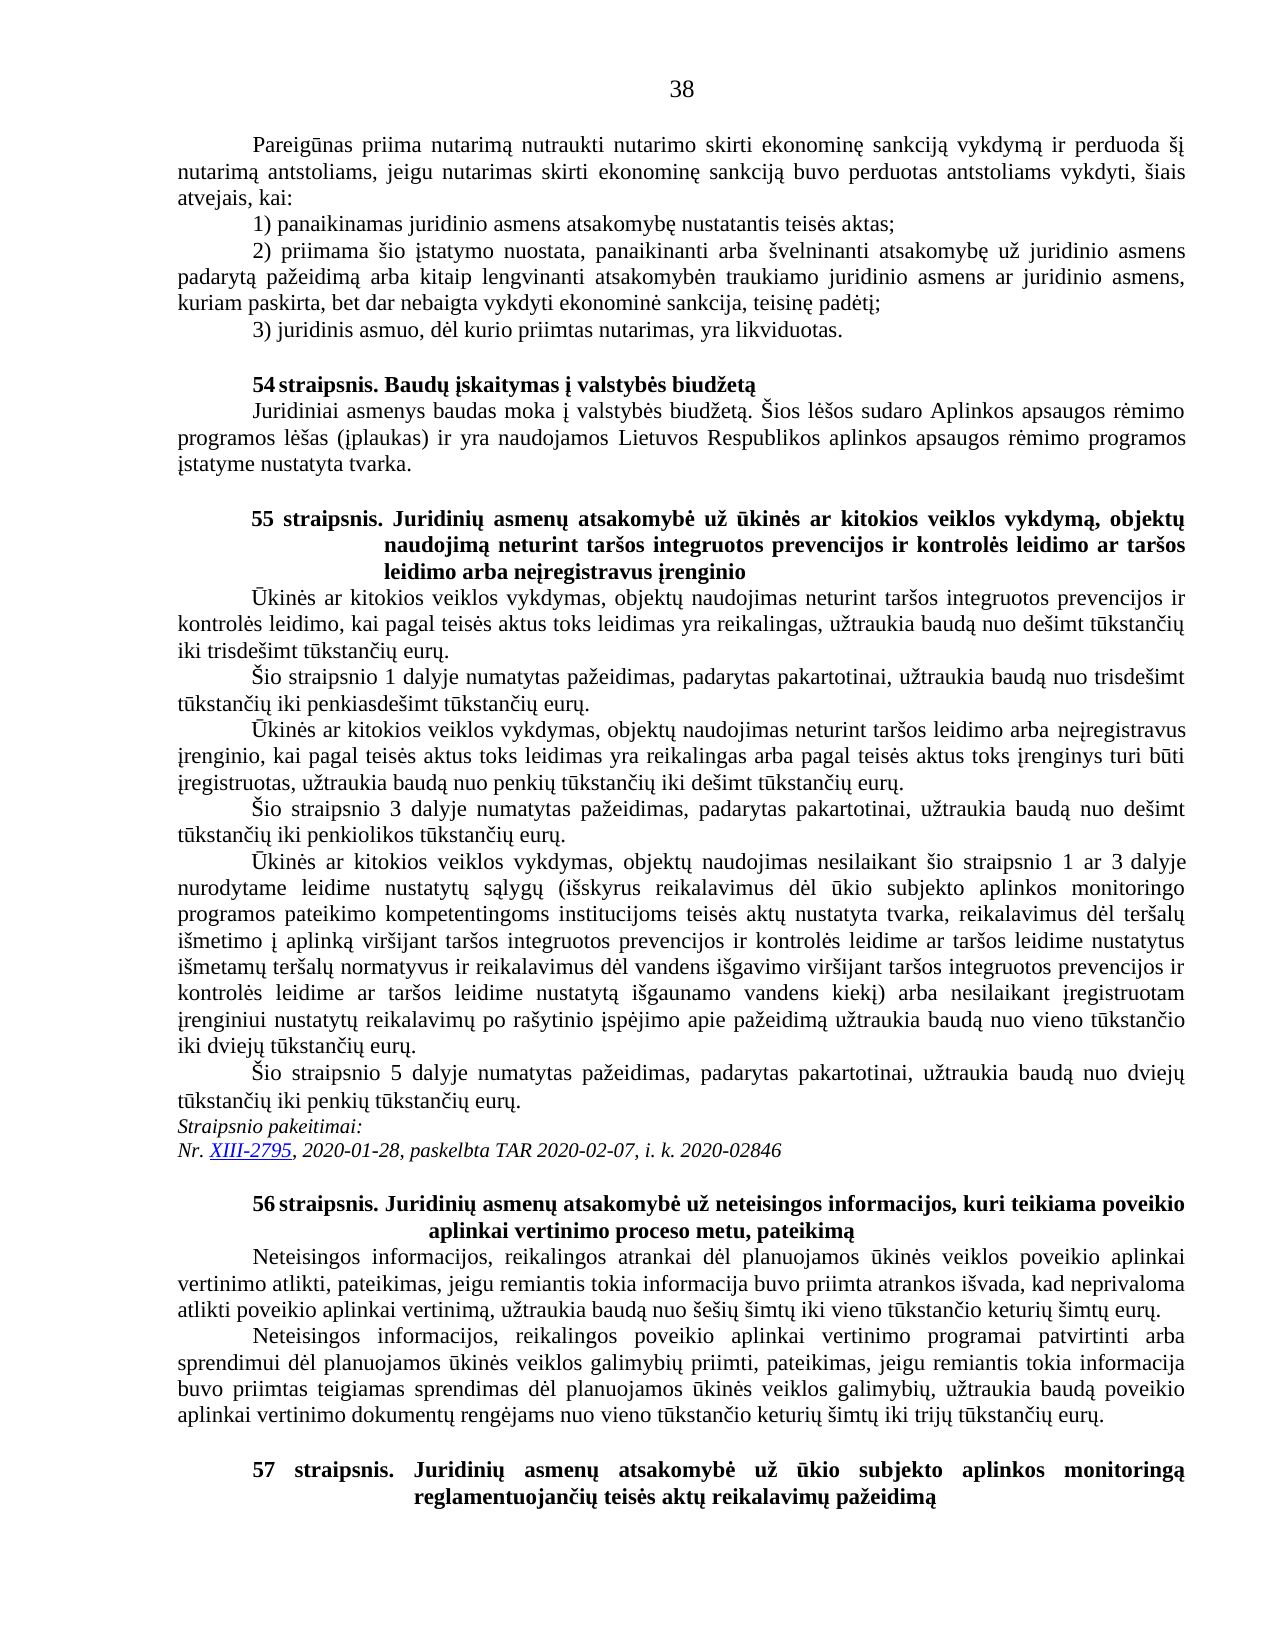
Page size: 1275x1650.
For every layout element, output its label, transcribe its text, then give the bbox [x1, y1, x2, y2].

text 54 straipsnis. Baudų įskaitymas į valstybės biudžetą [177, 371, 1186, 397]
text Neteisingos informacijos, reikalingos atrankai dėl planuojamos ūkinės veiklos poveikio aplinkai vertinimo atlikti, pateikimas, jeigu remiantis tokia informacija buvo priimta atrankos išvada, kad neprivaloma atlikti poveikio aplinkai vertinimą, užtraukia baudą nuo šešių šimtų iki vieno tūkstančio keturių šimtų eurų. [177, 1243, 1186, 1322]
text 55 straipsnis. Juridinių asmenų atsakomybė už ūkinės ar kitokios veiklos vykdymą, objektų naudojimą neturint taršos integruotos prevencijos ir kontrolės leidimo ar taršos leidimo arba neįregistravus įrenginio [251, 505, 1186, 584]
text 56 straipsnis. Juridinių asmenų atsakomybė už neteisingos informacijos, kuri teikiama poveikio aplinkai vertinimo proceso metu, pateikimą [252, 1191, 1186, 1243]
text Juridiniai asmenys baudas moka į valstybės biudžetą. Šios lėšos sudaro Aplinkos apsaugos rėmimo programos lėšas (įplaukas) ir yra naudojamos Lietuvos Respublikos aplinkos apsaugos rėmimo programos įstatyme nustatyta tvarka. [177, 397, 1186, 476]
text 1) panaikinamas juridinio asmens atsakomybę nustatantis teisės aktas; [177, 210, 1186, 237]
text Šio straipsnio 1 dalyje numatytas pažeidimas, padarytas pakartotinai, užtraukia baudą nuo trisdešimt tūkstančių iki penkiasdešimt tūkstančių eurų. [177, 663, 1186, 716]
text 2) priimama šio įstatymo nuostata, panaikinanti arba švelninanti atsakomybę už juridinio asmens padarytą pažeidimą arba kitaip lengvinanti atsakomybėn traukiamo juridinio asmens ar juridinio asmens, kuriam paskirta, bet dar nebaigta vykdyti ekonominė sankcija, teisinę padėtį; [177, 237, 1186, 316]
text Ūkinės ar kitokios veiklos vykdymas, objektų naudojimas neturint taršos integruotos prevencijos ir kontrolės leidimo, kai pagal teisės aktus toks leidimas yra reikalingas, užtraukia baudą nuo dešimt tūkstančių iki trisdešimt tūkstančių eurų. [177, 584, 1186, 663]
text Straipsnio pakeitimai: [177, 1114, 1186, 1138]
text 57 straipsnis. Juridinių asmenų atsakomybė už ūkio subjekto aplinkos monitoringą reglamentuojančių teisės aktų reikalavimų pažeidimą [252, 1456, 1186, 1509]
text Ūkinės ar kitokios veiklos vykdymas, objektų naudojimas neturint taršos leidimo arba neįregistravus įrenginio, kai pagal teisės aktus toks leidimas yra reikalingas arba pagal teisės aktus toks įrenginys turi būti įregistruotas, užtraukia baudą nuo penkių tūkstančių iki dešimt tūkstančių eurų. [177, 716, 1186, 795]
text Ūkinės ar kitokios veiklos vykdymas, objektų naudojimas nesilaikant šio straipsnio 1 ar 3 dalyje nurodytame leidime nustatytų sąlygų (išskyrus reikalavimus dėl ūkio subjekto aplinkos monitoringo programos pateikimo kompetentingoms institucijoms teisės aktų nustatyta tvarka, reikalavimus dėl teršalų išmetimo į aplinką viršijant taršos integruotos prevencijos ir kontrolės leidime ar taršos leidime nustatytus išmetamų teršalų normatyvus ir reikalavimus dėl vandens išgavimo viršijant taršos integruotos prevencijos ir kontrolės leidime ar taršos leidime nustatytą išgaunamo vandens kiekį) arba nesilaikant įregistruotam įrenginiui nustatytų reikalavimų po rašytinio įspėjimo apie pažeidimą užtraukia baudą nuo vieno tūkstančio iki dviejų tūkstančių eurų. [177, 848, 1186, 1058]
text Šio straipsnio 3 dalyje numatytas pažeidimas, padarytas pakartotinai, užtraukia baudą nuo dešimt tūkstančių iki penkiolikos tūkstančių eurų. [177, 795, 1186, 848]
text Nr. XIII-2795, 2020-01-28, paskelbta TAR 2020-02-07, i. k. 2020-02846 [177, 1138, 1186, 1162]
text Pareigūnas priima nutarimą nutraukti nutarimo skirti ekonominę sankciją vykdymą ir perduoda šį nutarimą antstoliams, jeigu nutarimas skirti ekonominę sankciją buvo perduotas antstoliams vykdyti, šiais atvejais, kai: [177, 131, 1186, 210]
text 3) juridinis asmuo, dėl kurio priimtas nutarimas, yra likviduotas. [177, 316, 1186, 342]
text Neteisingos informacijos, reikalingos poveikio aplinkai vertinimo programai patvirtinti arba sprendimui dėl planuojamos ūkinės veiklos galimybių priimti, pateikimas, jeigu remiantis tokia informacija buvo priimtas teigiamas sprendimas dėl planuojamos ūkinės veiklos galimybių, užtraukia baudą poveikio aplinkai vertinimo dokumentų rengėjams nuo vieno tūkstančio keturių šimtų iki trijų tūkstančių eurų. [177, 1322, 1186, 1428]
text Šio straipsnio 5 dalyje numatytas pažeidimas, padarytas pakartotinai, užtraukia baudą nuo dviejų tūkstančių iki penkių tūkstančių eurų. [177, 1058, 1186, 1114]
